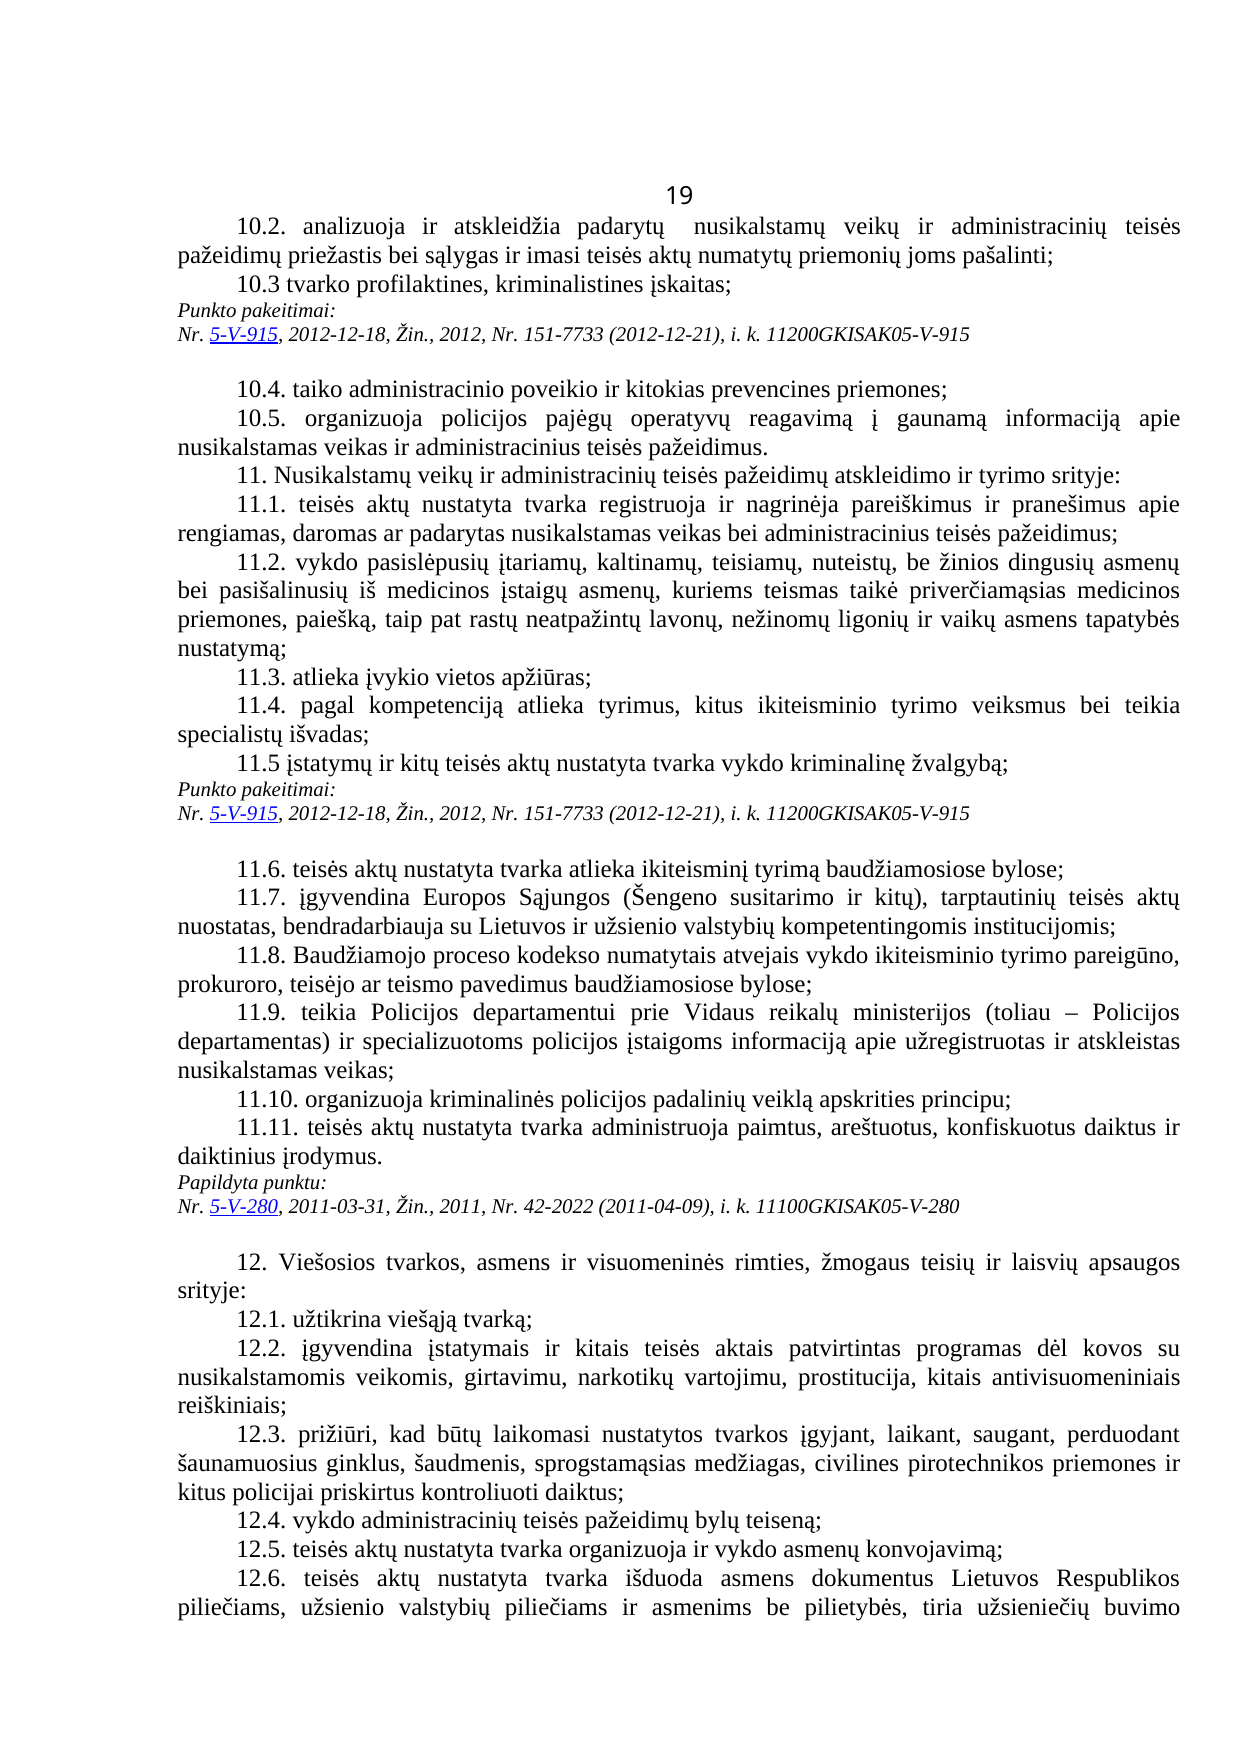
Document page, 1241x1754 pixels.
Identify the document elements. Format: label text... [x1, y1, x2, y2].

text 10.3 tvarko profilaktines, kriminalistines įskaitas; [177, 269, 1181, 297]
text 12. Viešosios tvarkos, asmens ir visuomeninės rimties, žmogaus teisių ir laisvių apsaugos srityje: [177, 1247, 1181, 1304]
text Punkto pakeitimai: [177, 777, 1181, 801]
text 11. Nusikalstamų veikų ir administracinių teisės pažeidimų atskleidimo ir tyrimo srityje: [177, 461, 1181, 489]
text 11.4. pagal kompetenciją atlieka tyrimus, kitus ikiteisminio tyrimo veiksmus bei teikia specialistų išvadas; [177, 691, 1181, 748]
text Nr. 5-V-915, 2012-12-18, Žin., 2012, Nr. 151-7733 (2012-12-21), i. k. 11200GKISAK05-V-915 [177, 322, 1181, 346]
text 11.1. teisės aktų nustatyta tvarka registruoja ir nagrinėja pareiškimus ir pranešimus apie rengiamas, daromas ar padarytas nusikalstamas veikas bei administracinius teisės pažeidimus; [177, 489, 1181, 547]
text 12.2. įgyvendina įstatymais ir kitais teisės aktais patvirtintas programas dėl kovos su nusikalstamomis veikomis, girtavimu, narkotikų vartojimu, prostitucija, kitais antivisuomeniniais reiškiniais; [177, 1333, 1181, 1419]
text 12.5. teisės aktų nustatyta tvarka organizuoja ir vykdo asmenų konvojavimą; [177, 1534, 1181, 1563]
text 12.3. prižiūri, kad būtų laikomasi nustatytos tvarkos įgyjant, laikant, saugant, perduodant šaunamuosius ginklus, šaudmenis, sprogstamąsias medžiagas, civilines pirotechnikos priemones ir kitus policijai priskirtus kontroliuoti daiktus; [177, 1419, 1181, 1506]
text 10.2. analizuoja ir atskleidžia padarytų nusikalstamų veikų ir administracinių teisės pažeidimų priežastis bei sąlygas ir imasi teisės aktų numatytų priemonių joms pašalinti; [177, 211, 1181, 269]
text 11.11. teisės aktų nustatyta tvarka administruoja paimtus, areštuotus, konfiskuotus daiktus ir daiktinius įrodymus. [177, 1112, 1181, 1170]
text 11.3. atlieka įvykio vietos apžiūras; [177, 662, 1181, 691]
text 10.5. organizuoja policijos pajėgų operatyvų reagavimą į gaunamą informaciją apie nusikalstamas veikas ir administracinius teisės pažeidimus. [177, 403, 1181, 461]
text 11.8. Baudžiamojo proceso kodekso numatytais atvejais vykdo ikiteisminio tyrimo pareigūno, prokuroro, teisėjo ar teismo pavedimus baudžiamosiose bylose; [177, 940, 1181, 997]
text 11.9. teikia Policijos departamentui prie Vidaus reikalų ministerijos (toliau – Policijos departamentas) ir specializuotoms policijos įstaigoms informaciją apie užregistruotas ir atskleistas nusikalstamas veikas; [177, 997, 1181, 1084]
text 11.5 įstatymų ir kitų teisės aktų nustatyta tvarka vykdo kriminalinę žvalgybą; [177, 748, 1181, 777]
text 12.1. užtikrina viešąją tvarką; [177, 1304, 1181, 1333]
text Nr. 5-V-915, 2012-12-18, Žin., 2012, Nr. 151-7733 (2012-12-21), i. k. 11200GKISAK05-V-915 [177, 801, 1181, 825]
text 11.7. įgyvendina Europos Sąjungos (Šengeno susitarimo ir kitų), tarptautinių teisės aktų nuostatas, bendradarbiauja su Lietuvos ir užsienio valstybių kompetentingomis institucijomis; [177, 882, 1181, 940]
text 10.4. taiko administracinio poveikio ir kitokias prevencines priemones; [177, 374, 1181, 403]
text 12.4. vykdo administracinių teisės pažeidimų bylų teiseną; [177, 1506, 1181, 1534]
text Nr. 5-V-280, 2011-03-31, Žin., 2011, Nr. 42-2022 (2011-04-09), i. k. 11100GKISAK05-V-280 [177, 1194, 1181, 1218]
text 11.10. organizuoja kriminalinės policijos padalinių veiklą apskrities principu; [177, 1084, 1181, 1112]
text 12.6. teisės aktų nustatyta tvarka išduoda asmens dokumentus Lietuvos Respublikos piliečiams, užsienio valstybių piliečiams ir asmenims be pilietybės, tiria užsieniečių buvimo [177, 1563, 1181, 1621]
text Papildyta punktu: [177, 1170, 1181, 1194]
text 11.2. vykdo pasislėpusių įtariamų, kaltinamų, teisiamų, nuteistų, be žinios dingusių asmenų bei pasišalinusių iš medicinos įstaigų asmenų, kuriems teismas taikė priverčiamąsias medicinos priemones, paiešką, taip pat rastų neatpažintų lavonų, nežinomų ligonių ir vaikų asmens tapatybės nustatymą; [177, 547, 1181, 662]
text Punkto pakeitimai: [177, 297, 1181, 322]
text 11.6. teisės aktų nustatyta tvarka atlieka ikiteisminį tyrimą baudžiamosiose bylose; [177, 854, 1181, 882]
